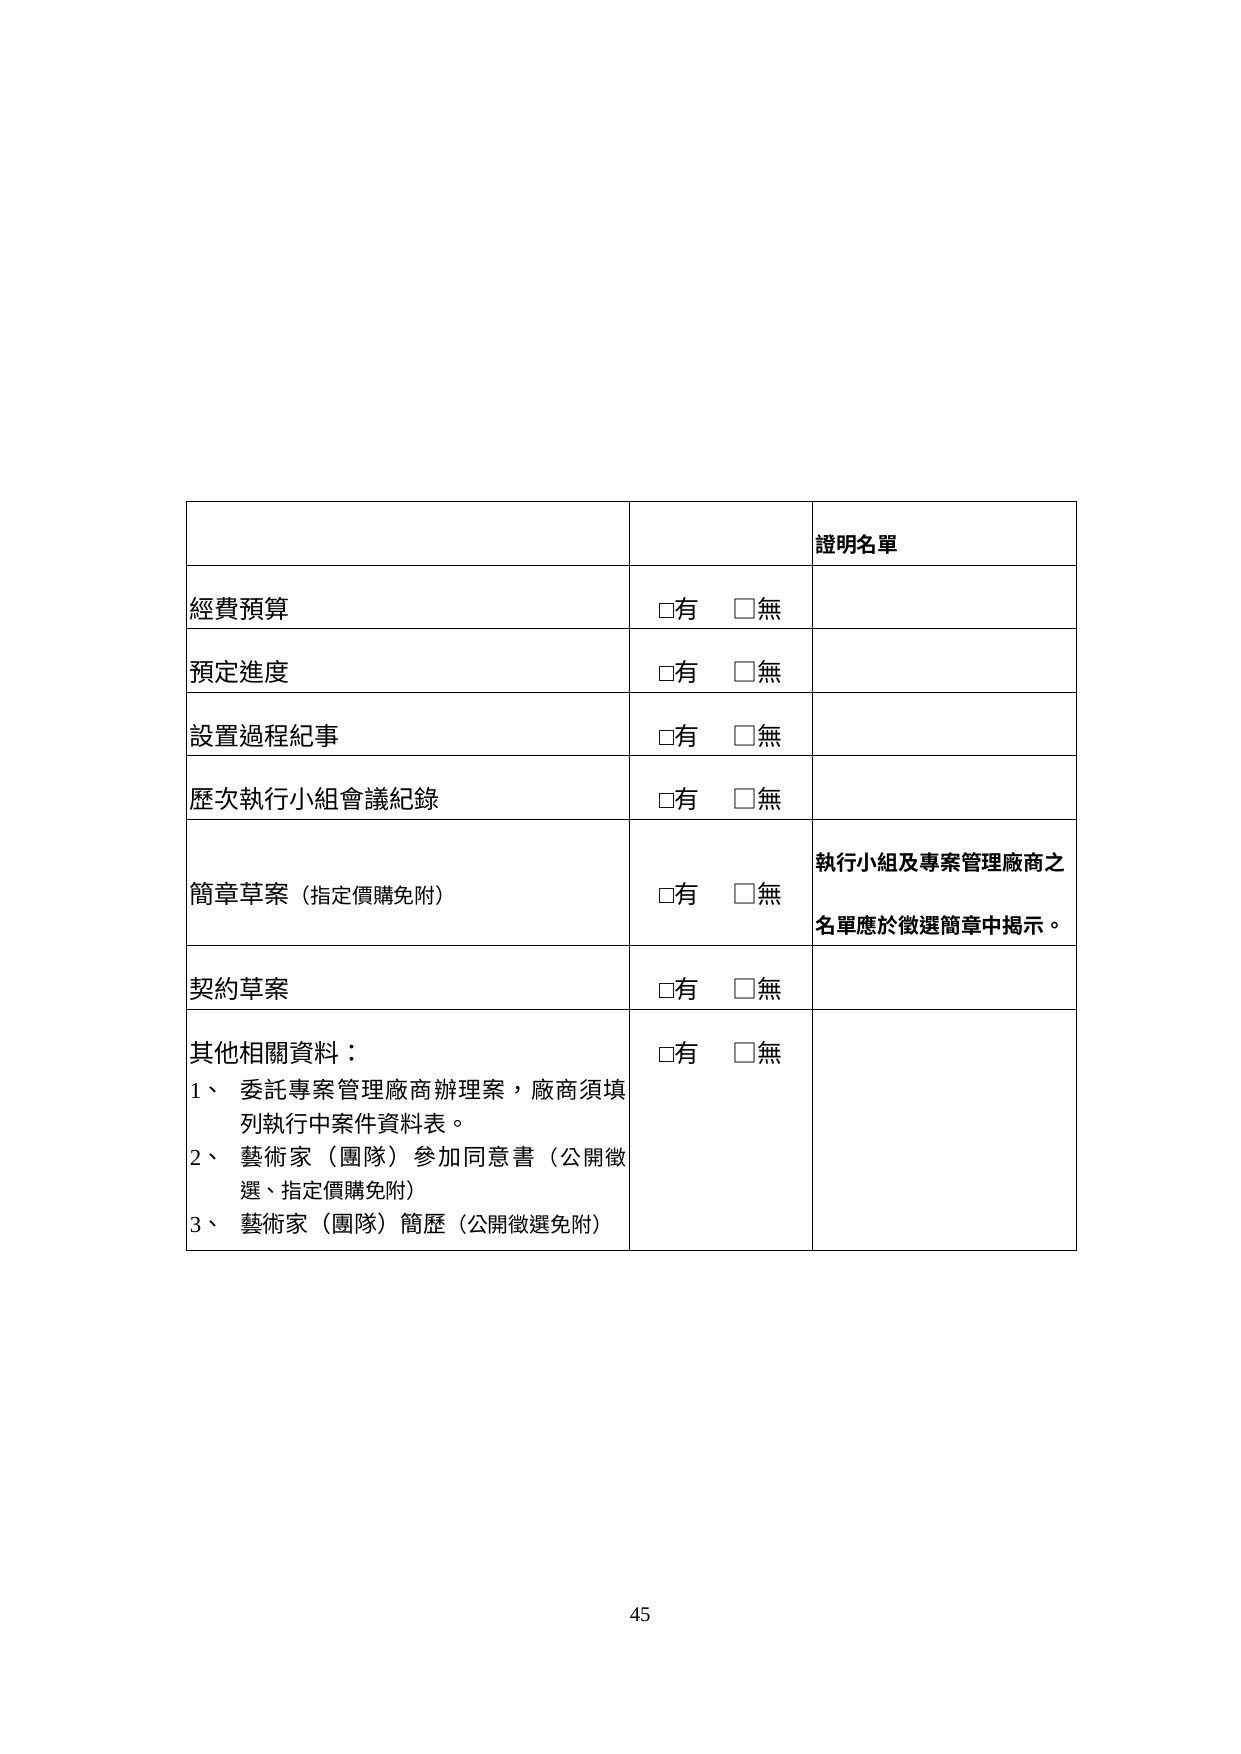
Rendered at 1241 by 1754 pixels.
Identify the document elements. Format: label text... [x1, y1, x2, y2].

table_cell 經費預算 [187, 566, 629, 628]
table_cell [187, 502, 629, 565]
table_cell [813, 756, 1076, 819]
table_cell □有 □無 [630, 629, 812, 692]
table_cell 契約草案 [187, 946, 629, 1008]
table_cell □有 □無 [630, 693, 812, 755]
table_cell [813, 629, 1076, 692]
table_cell [813, 1010, 1076, 1250]
table_cell [813, 566, 1076, 628]
table_cell [630, 502, 812, 565]
table_cell □有 □無 [630, 820, 812, 945]
table_cell 證明名單 [813, 502, 1076, 565]
table_cell 設置過程紀事 [187, 693, 629, 755]
table_cell 歷次執行小組會議紀錄 [187, 756, 629, 819]
table_cell 執行小組及專案管理廠商之名單應於徵選簡章中揭示。 [813, 820, 1076, 945]
table_cell □有 □無 [630, 946, 812, 1008]
table_cell [813, 693, 1076, 755]
table_cell □有 □無 [630, 756, 812, 819]
table_cell □有 □無 [630, 1010, 812, 1250]
table_cell 其他相關資料： 委託專案管理廠商辦理案，廠商須填列執行中案件資料表。 藝術家（團隊）參加同意書（公開徵選、指定價購免附） 藝術家（團隊）簡歷（公開徵選免附） 「租賃」案應附作品清單。 [187, 1010, 629, 1250]
table_cell 簡章草案（指定價購免附） [187, 820, 629, 945]
table_cell 預定進度 [187, 629, 629, 692]
table_cell [813, 946, 1076, 1008]
table_cell □有 □無 [630, 566, 812, 628]
